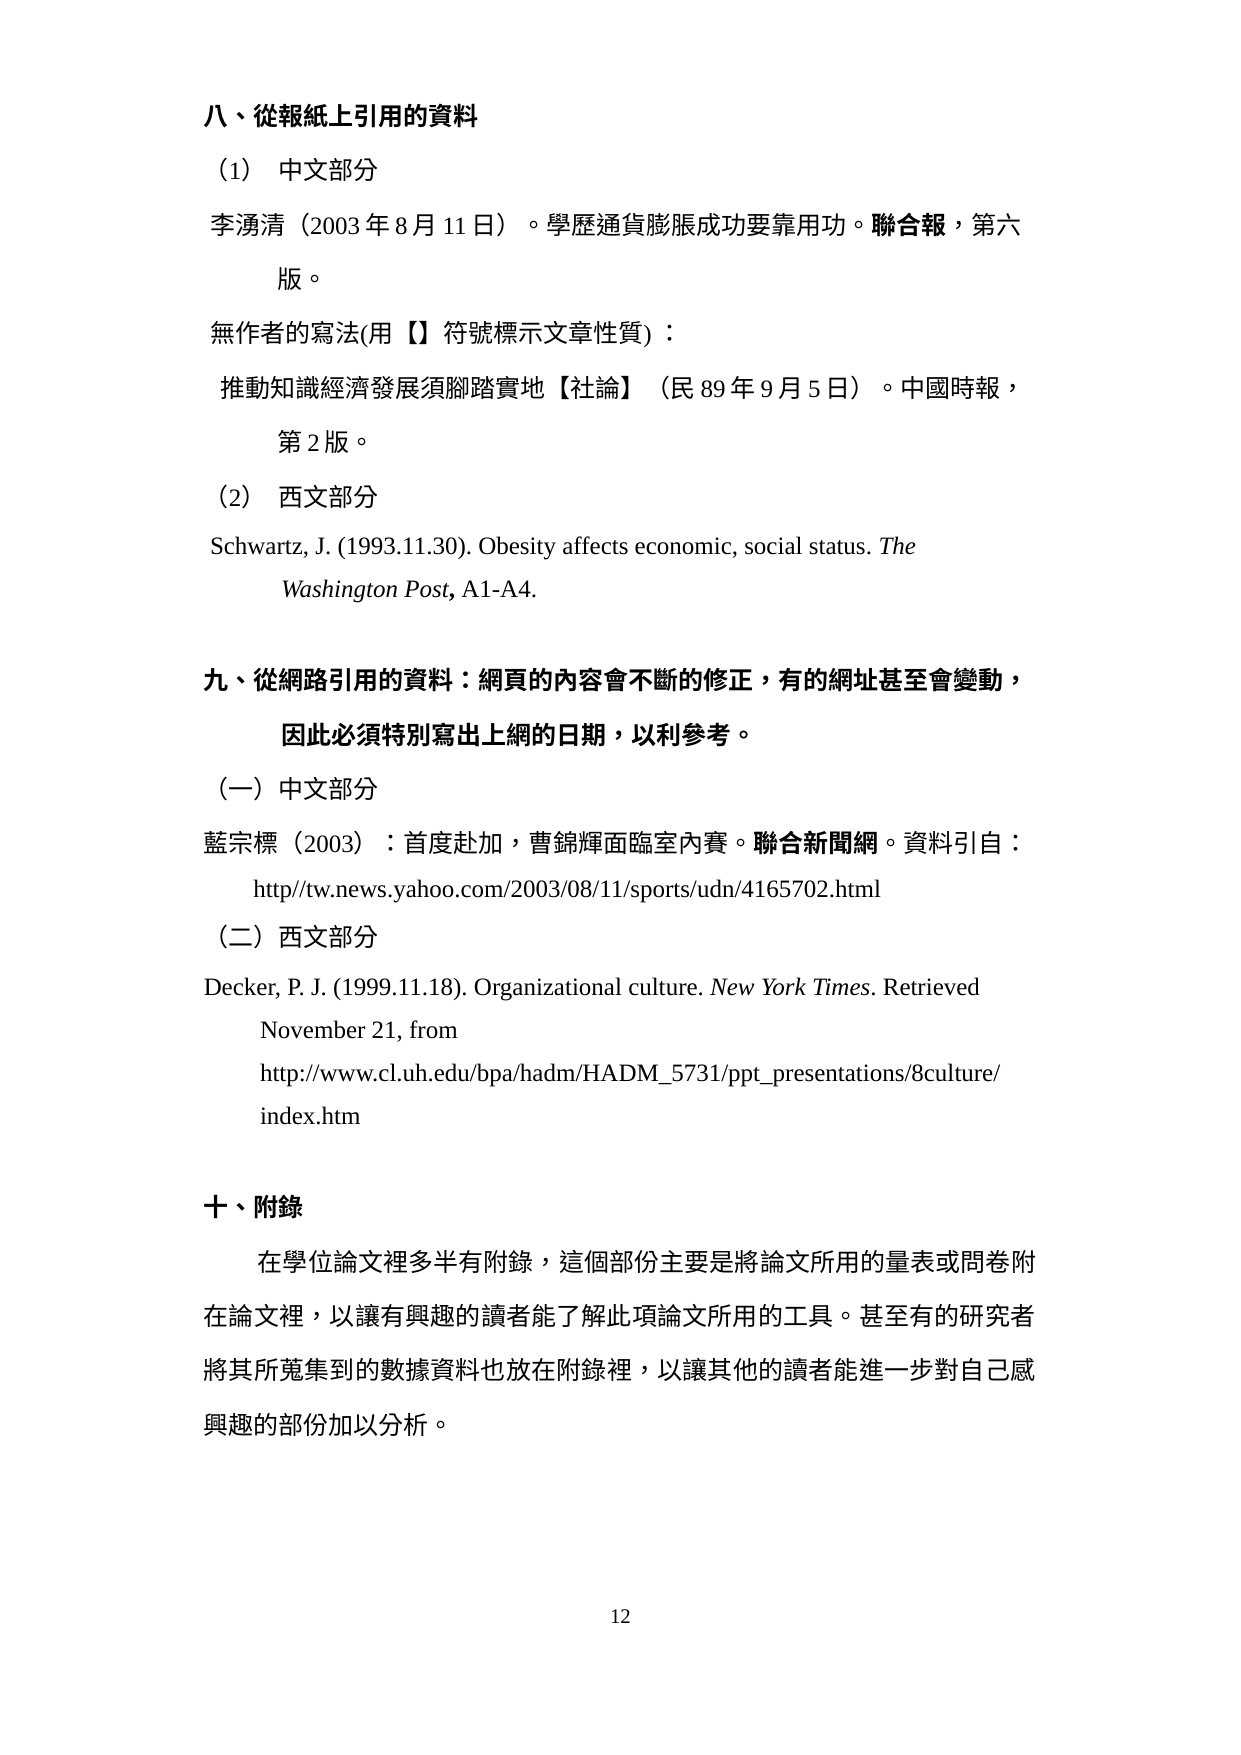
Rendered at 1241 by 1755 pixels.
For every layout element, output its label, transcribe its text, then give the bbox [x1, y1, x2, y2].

text Schwartz, J. (1993.11.30). Obesity affects economic, social status. The Washington Post, A1-A4. [203, 531, 1037, 603]
text 推動知識經濟發展須腳踏實地【社論】（民89年9月5日）。中國時報，第2版。 [220, 368, 1037, 459]
text Decker, P. J. (1999.11.18). Organizational culture. New York Times. Retrieved November 21, from http://www.cl.uh.edu/bpa/hadm/HADM_5731/ppt_presentations/8culture/index.htm [203, 972, 1037, 1130]
text 十、附錄 [203, 1188, 1037, 1224]
text 李湧清（2003年8月11日）。學歷通貨膨脹成功要靠用功。聯合報，第六版。 [203, 205, 1037, 296]
list 西文部分 [203, 477, 1037, 513]
text 在學位論文裡多半有附錄，這個部份主要是將論文所用的量表或問卷附在論文裡，以讓有興趣的讀者能了解此項論文所用的工具。甚至有的研究者將其所蒐集到的數據資料也放在附錄裡，以讓其他的讀者能進一步對自己感興趣的部份加以分析。 [203, 1242, 1037, 1441]
text 無作者的寫法(用【】符號標示文章性質) ： [203, 314, 1037, 350]
text 九、從網路引用的資料：網頁的內容會不斷的修正，有的網址甚至會變動，因此必須特別寫出上網的日期，以利參考。 [203, 661, 1037, 751]
text （一）中文部分 [203, 769, 1037, 806]
text 八、從報紙上引用的資料 [203, 96, 1037, 133]
text 藍宗標（2003）：首度赴加，曹錦輝面臨室內賽。聯合新聞網。資料引自：http//tw.news.yahoo.com/2003/08/11/sports/udn/4165702.html [203, 824, 1037, 903]
text （二）西文部分 [203, 918, 1037, 954]
list 中文部分 [203, 151, 1037, 187]
